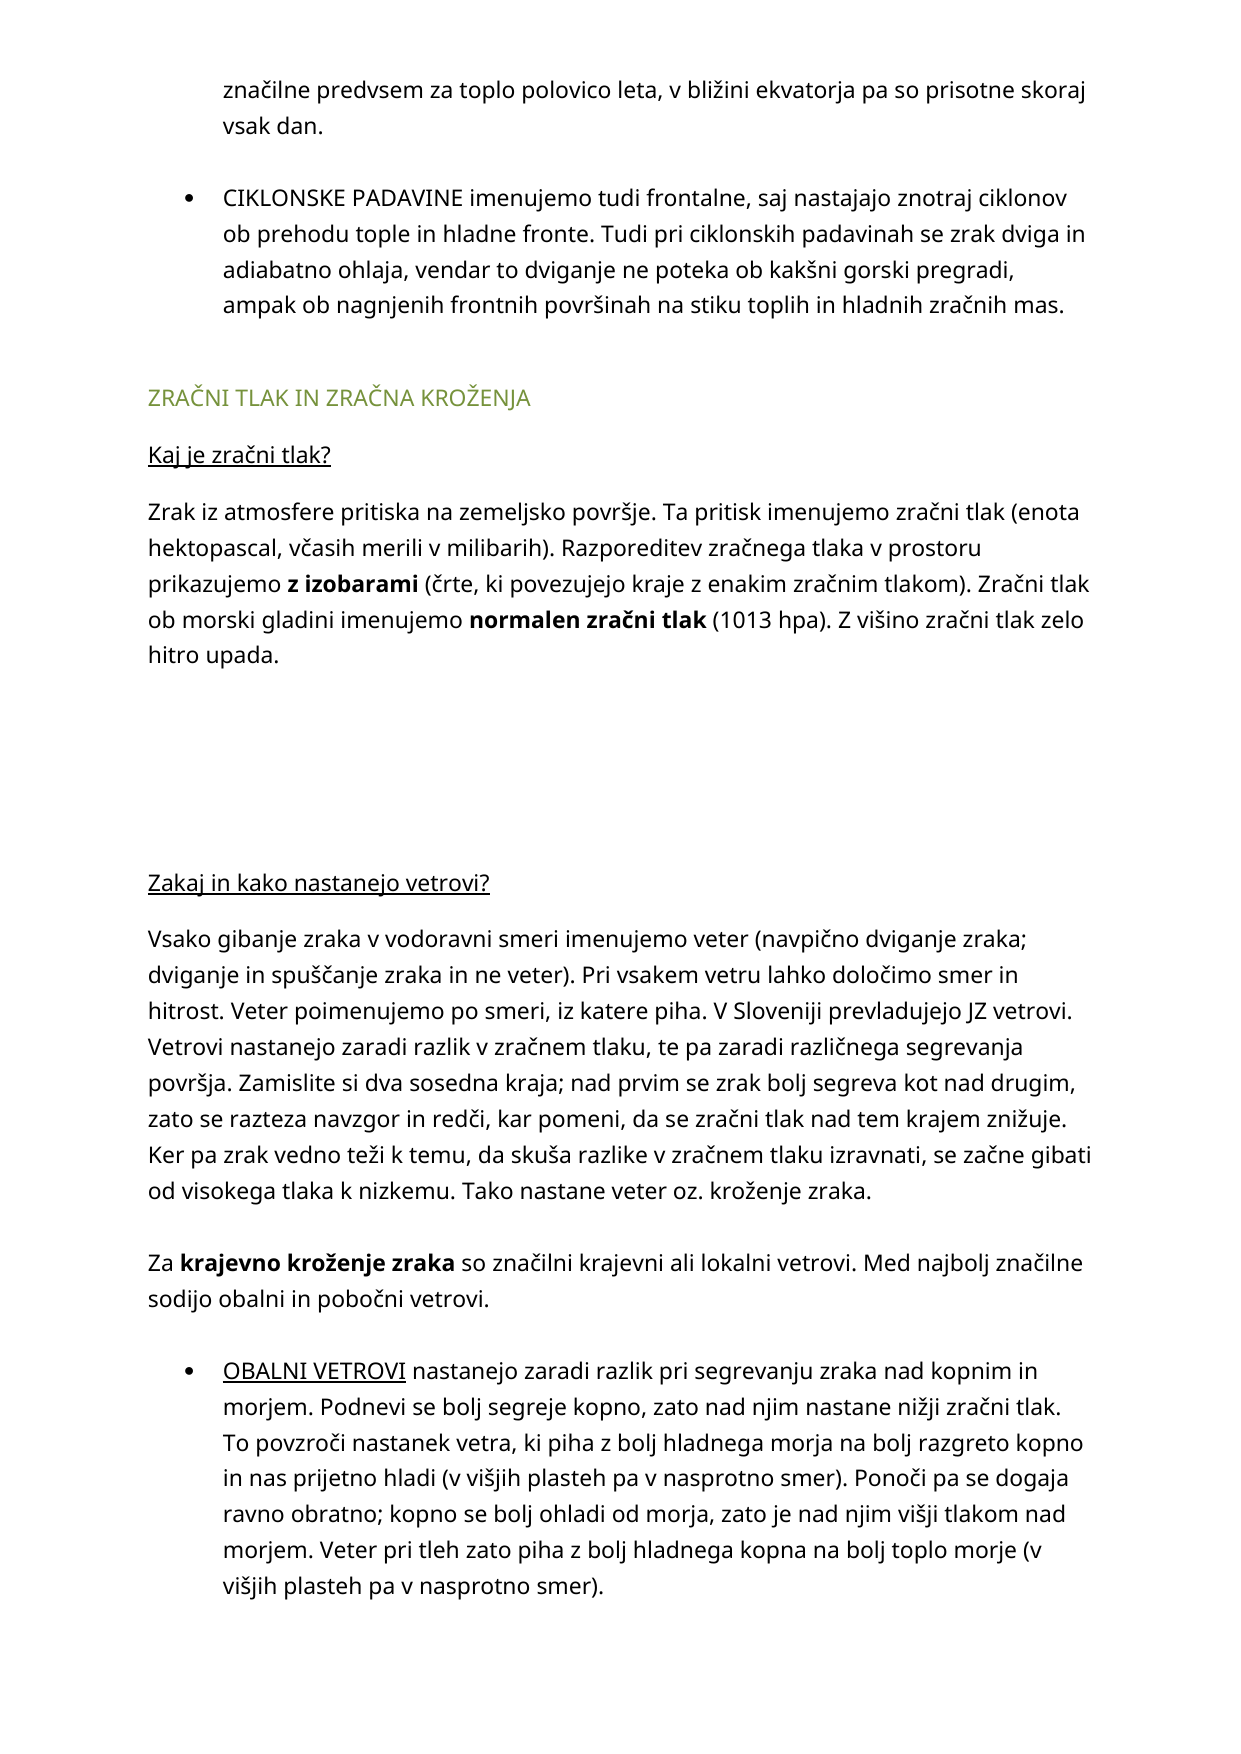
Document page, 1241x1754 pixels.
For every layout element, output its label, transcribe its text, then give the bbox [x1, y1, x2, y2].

text Kaj je zračni tlak? [148, 439, 1093, 470]
text Vsako gibanje zraka v vodoravni smeri imenujemo veter (navpično dviganje zraka; dviganje in spuščanje zraka in ne veter). Pri vsakem vetru lahko določimo smer in hitrost. Veter poimenujemo po smeri, iz katere piha. V Sloveniji prevladujejo JZ vetrovi. [148, 923, 1093, 1026]
text Vetrovi nastanejo zaradi razlik v zračnem tlaku, te pa zaradi različnega segrevanja površja. Zamislite si dva sosedna kraja; nad prvim se zrak bolj segreva kot nad drugim, zato se razteza navzgor in redči, kar pomeni, da se zračni tlak nad tem krajem znižuje. Ker pa zrak vedno teži k temu, da skuša razlike v zračnem tlaku izravnati, se začne gibati od visokega tlaka k nizkemu. Tako nastane veter oz. kroženje zraka. [148, 1031, 1093, 1206]
list OBALNI VETROVI nastanejo zaradi razlik pri segrevanju zraka nad kopnim in morjem. Podnevi se bolj segreje kopno, zato nad njim nastane nižji zračni tlak. To povzroči nastanek vetra, ki piha z bolj hladnega morja na bolj razgreto kopno in nas prijetno hladi (v višjih plasteh pa v nasprotno smer). Ponoči pa se dogaja ravno obratno; kopno se bolj ohladi od morja, zato je nad njim višji tlakom nad morjem. Veter pri tleh zato piha z bolj hladnega kopna na bolj toplo morje (v višjih plasteh pa v nasprotno smer). [185, 1354, 1093, 1601]
text Zakaj in kako nastanejo vetrovi? [148, 867, 1093, 898]
list CIKLONSKE PADAVINE imenujemo tudi frontalne, saj nastajajo znotraj ciklonov ob prehodu tople in hladne fronte. Tudi pri ciklonskih padavinah se zrak dviga in adiabatno ohlaja, vendar to dviganje ne poteka ob kakšni gorski pregradi, ampak ob nagnjenih frontnih površinah na stiku toplih in hladnih zračnih mas. [185, 182, 1093, 321]
list značilne predvsem za toplo polovico leta, v bližini ekvatorja pa so prisotne skoraj vsak dan. [185, 74, 1093, 141]
text ZRAČNI TLAK IN ZRAČNA KROŽENJA [148, 382, 1093, 413]
text Za krajevno kroženje zraka so značilni krajevni ali lokalni vetrovi. Med najbolj značilne sodijo obalni in pobočni vetrovi. [148, 1247, 1093, 1314]
text Zrak iz atmosfere pritiska na zemeljsko površje. Ta pritisk imenujemo zračni tlak (enota hektopascal, včasih merili v milibarih). Razporeditev zračnega tlaka v prostoru prikazujemo z izobarami (črte, ki povezujejo kraje z enakim zračnim tlakom). Zračni tlak ob morski gladini imenujemo normalen zračni tlak (1013 hpa). Z višino zračni tlak zelo hitro upada. [148, 496, 1093, 671]
